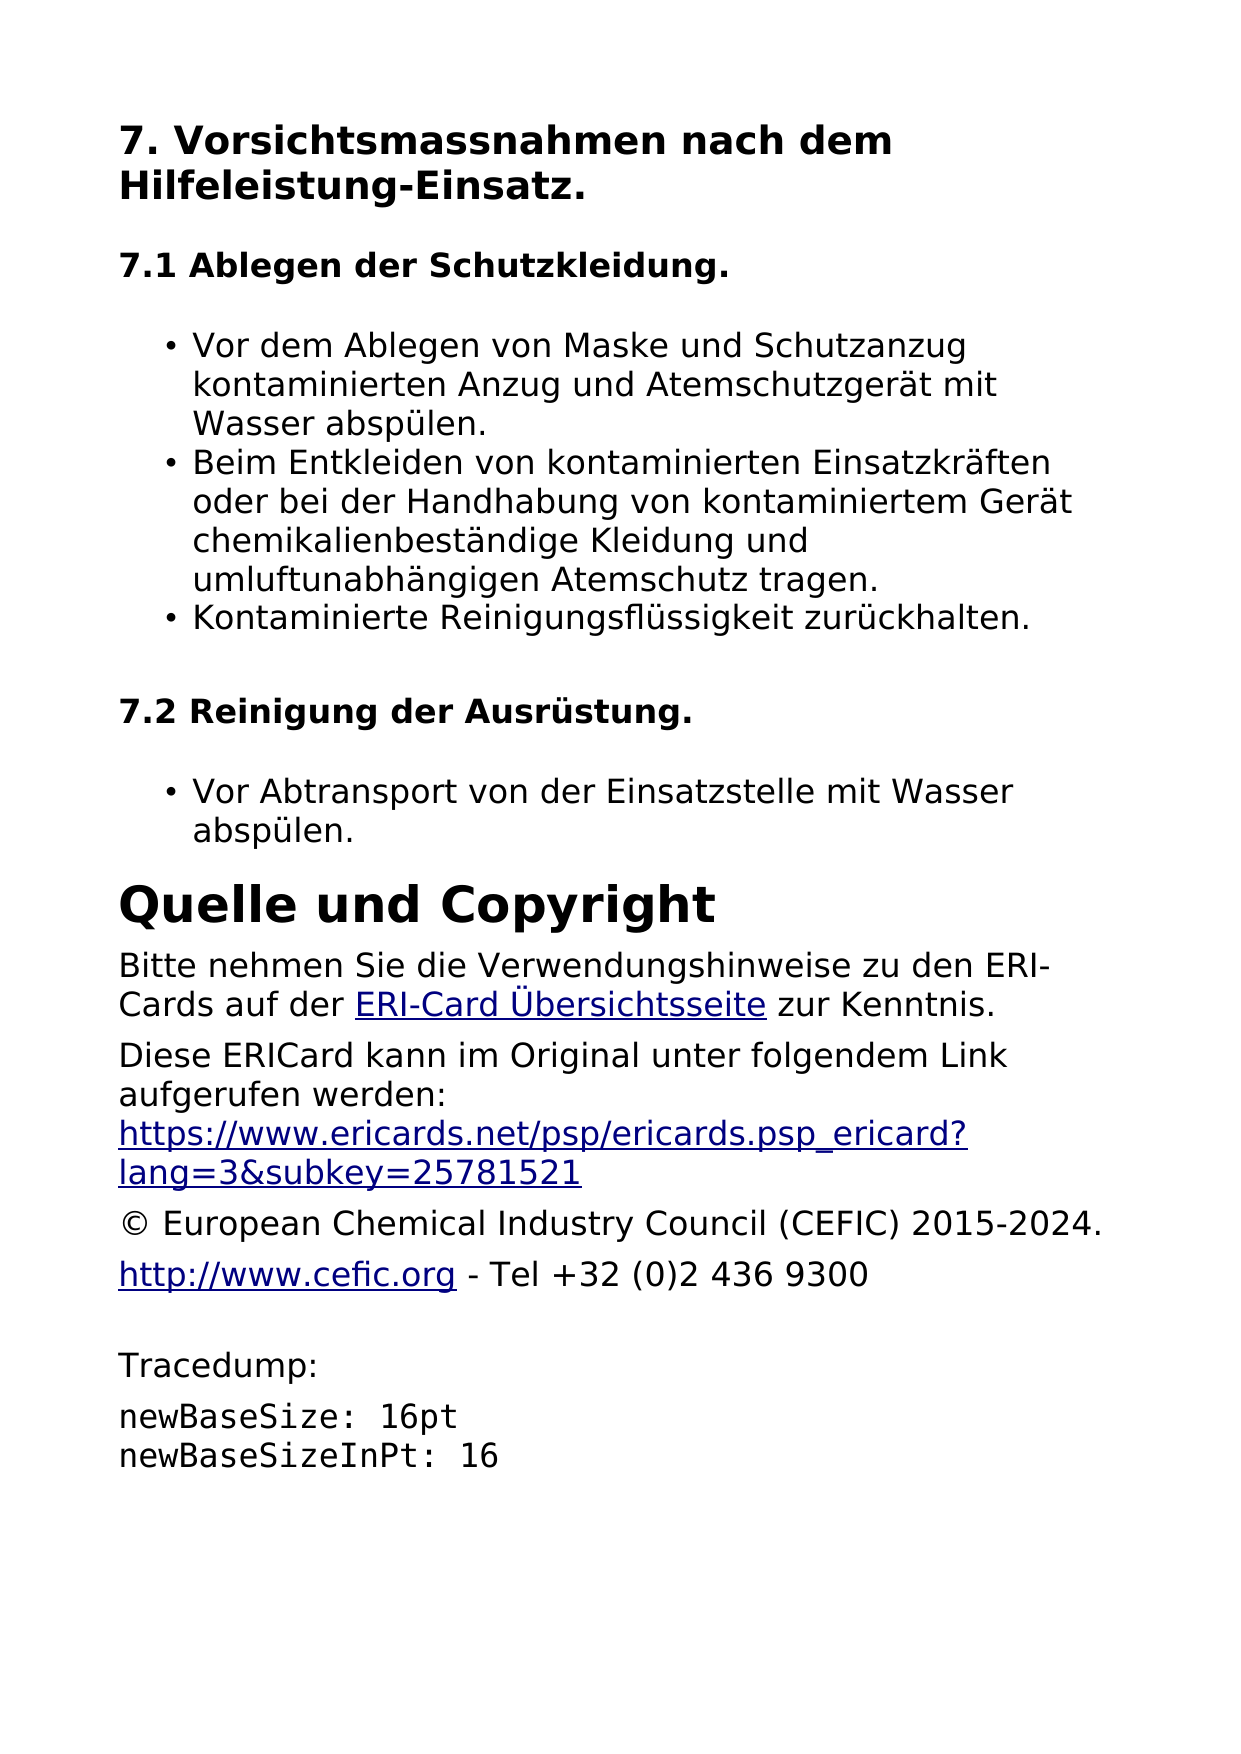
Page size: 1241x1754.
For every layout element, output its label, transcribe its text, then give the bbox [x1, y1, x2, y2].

text Bitte nehmen Sie die Verwendungshinweise zu den ERI-Cards auf der ERI-Card Übersichtsseite zur Kenntnis. [118, 946, 1122, 1024]
text Tracedump: [118, 1307, 1122, 1385]
subtitle 7. Vorsichtsmassnahmen nach dem Hilfeleistung-Einsatz. [118, 118, 1122, 208]
subtitle 7.1 Ablegen der Schutzkleidung. [118, 246, 1122, 285]
subtitle 7.2 Reinigung der Ausrüstung. [118, 692, 1122, 731]
list Beim Entkleiden von kontaminierten Einsatzkräften oder bei der Handhabung von kontaminiertem Gerät chemikalienbeständige Kleidung und umluftunabhängigen Atemschutz tragen. [177, 443, 1122, 599]
text © European Chemical Industry Council (CEFIC) 2015-2024. [118, 1204, 1122, 1243]
text Diese ERICard kann im Original unter folgendem Link aufgerufen werden: https://www.ericards.net/psp/ericards.psp_ericard?lang=3&subkey=25781521 [118, 1037, 1122, 1192]
text newBaseSize: 16pt newBaseSizeInPt: 16 [118, 1397, 1122, 1475]
text http://www.cefic.org - Tel +32 (0)2 436 9300 [118, 1256, 1122, 1295]
subtitle Quelle und Copyright [118, 876, 1122, 934]
list Vor Abtransport von der Einsatzstelle mit Wasser abspülen. [177, 773, 1122, 851]
list Kontaminierte Reinigungsflüssigkeit zurückhalten. [177, 599, 1122, 638]
list Vor dem Ablegen von Maske und Schutzanzug kontaminierten Anzug und Atemschutzgerät mit Wasser abspülen. [177, 327, 1122, 443]
